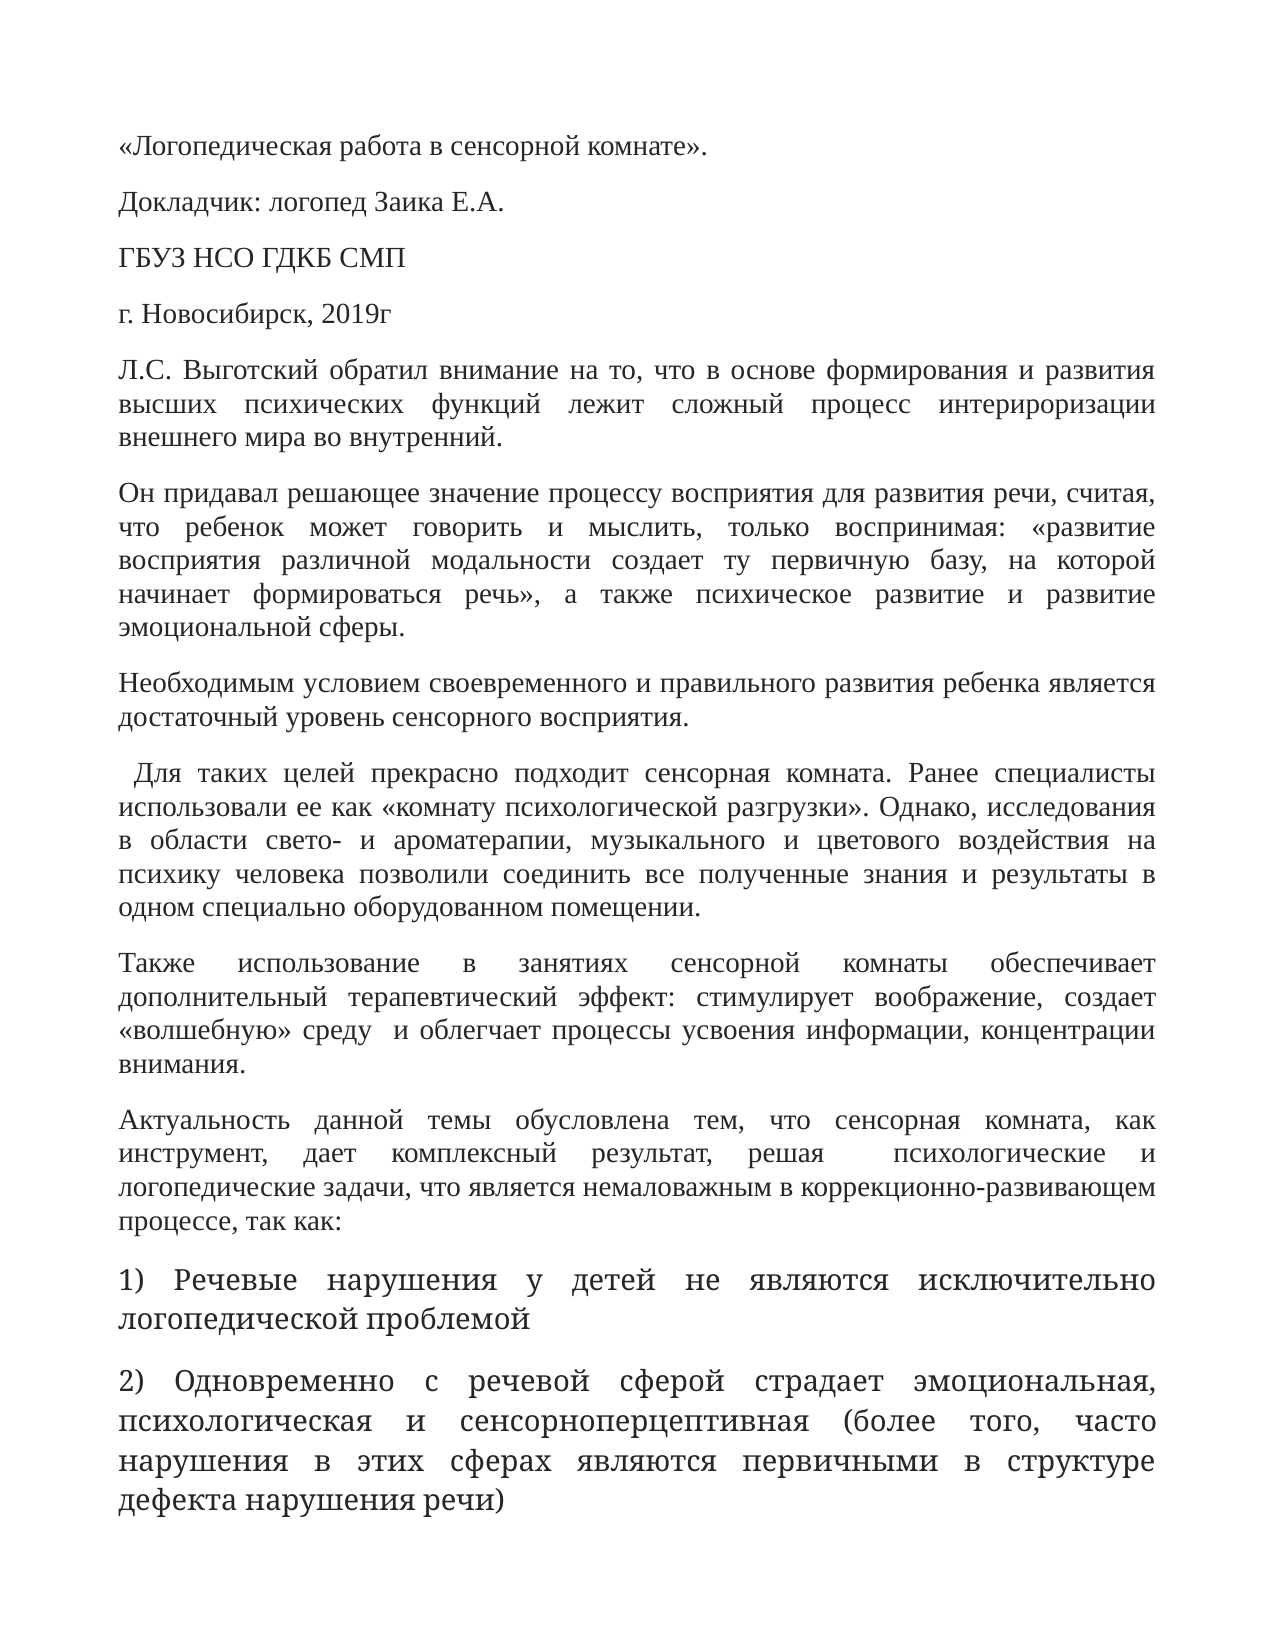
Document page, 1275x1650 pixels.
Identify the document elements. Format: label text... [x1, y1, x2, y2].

text Для таких целей прекрасно подходит сенсорная комната. Ранее специалисты использовали ее как «комнату психологической разгрузки». Однако, исследования в области свето- и ароматерапии, музыкального и цветового воздействия на психику человека позволили соединить все полученные знания и результаты в одном специально оборудованном помещении. [118, 755, 1157, 923]
text Он придавал решающее значение процессу восприятия для развития речи, считая, что ребенок может говорить и мыслить, только воспринимая: «развитие восприятия различной модальности создает ту первичную базу, на которой начинает формироваться речь», а также психическое развитие и развитие эмоциональной сферы. [118, 475, 1157, 643]
text 1) Речевые нарушения у детей не являются исключительно логопедической проблемой [118, 1259, 1157, 1338]
text г. Новосибирск, 2019г [118, 296, 1157, 330]
text Необходимым условием своевременного и правильного развития ребенка является достаточный уровень сенсорного восприятия. [118, 666, 1157, 733]
text Актуальность данной темы обусловлена тем, что сенсорная комната, как инструмент, дает комплексный результат, решая психологические и логопедические задачи, что является немаловажным в коррекционно-развивающем процессе, так как: [118, 1102, 1157, 1236]
text Также использование в занятиях сенсорной комнаты обеспечивает дополнительный терапевтический эффект: стимулирует воображение, создает «волшебную» среду и облегчает процессы усвоения информации, концентрации внимания. [118, 945, 1157, 1079]
text «Логопедическая работа в сенсорной комнате». [118, 128, 1157, 162]
text Л.С. Выготский обратил внимание на то, что в основе формирования и развития высших психических функций лежит сложный процесс интерироризации внешнего мира во внутренний. [118, 352, 1157, 453]
text Докладчик: логопед Заика Е.А. [118, 184, 1157, 218]
text ГБУЗ НСО ГДКБ СМП [118, 240, 1157, 274]
text 2) Одновременно с речевой сферой страдает эмоциональная, психологическая и сенсорноперцептивная (более того, часто нарушения в этих сферах являются первичными в структуре дефекта нарушения речи) [118, 1361, 1157, 1519]
